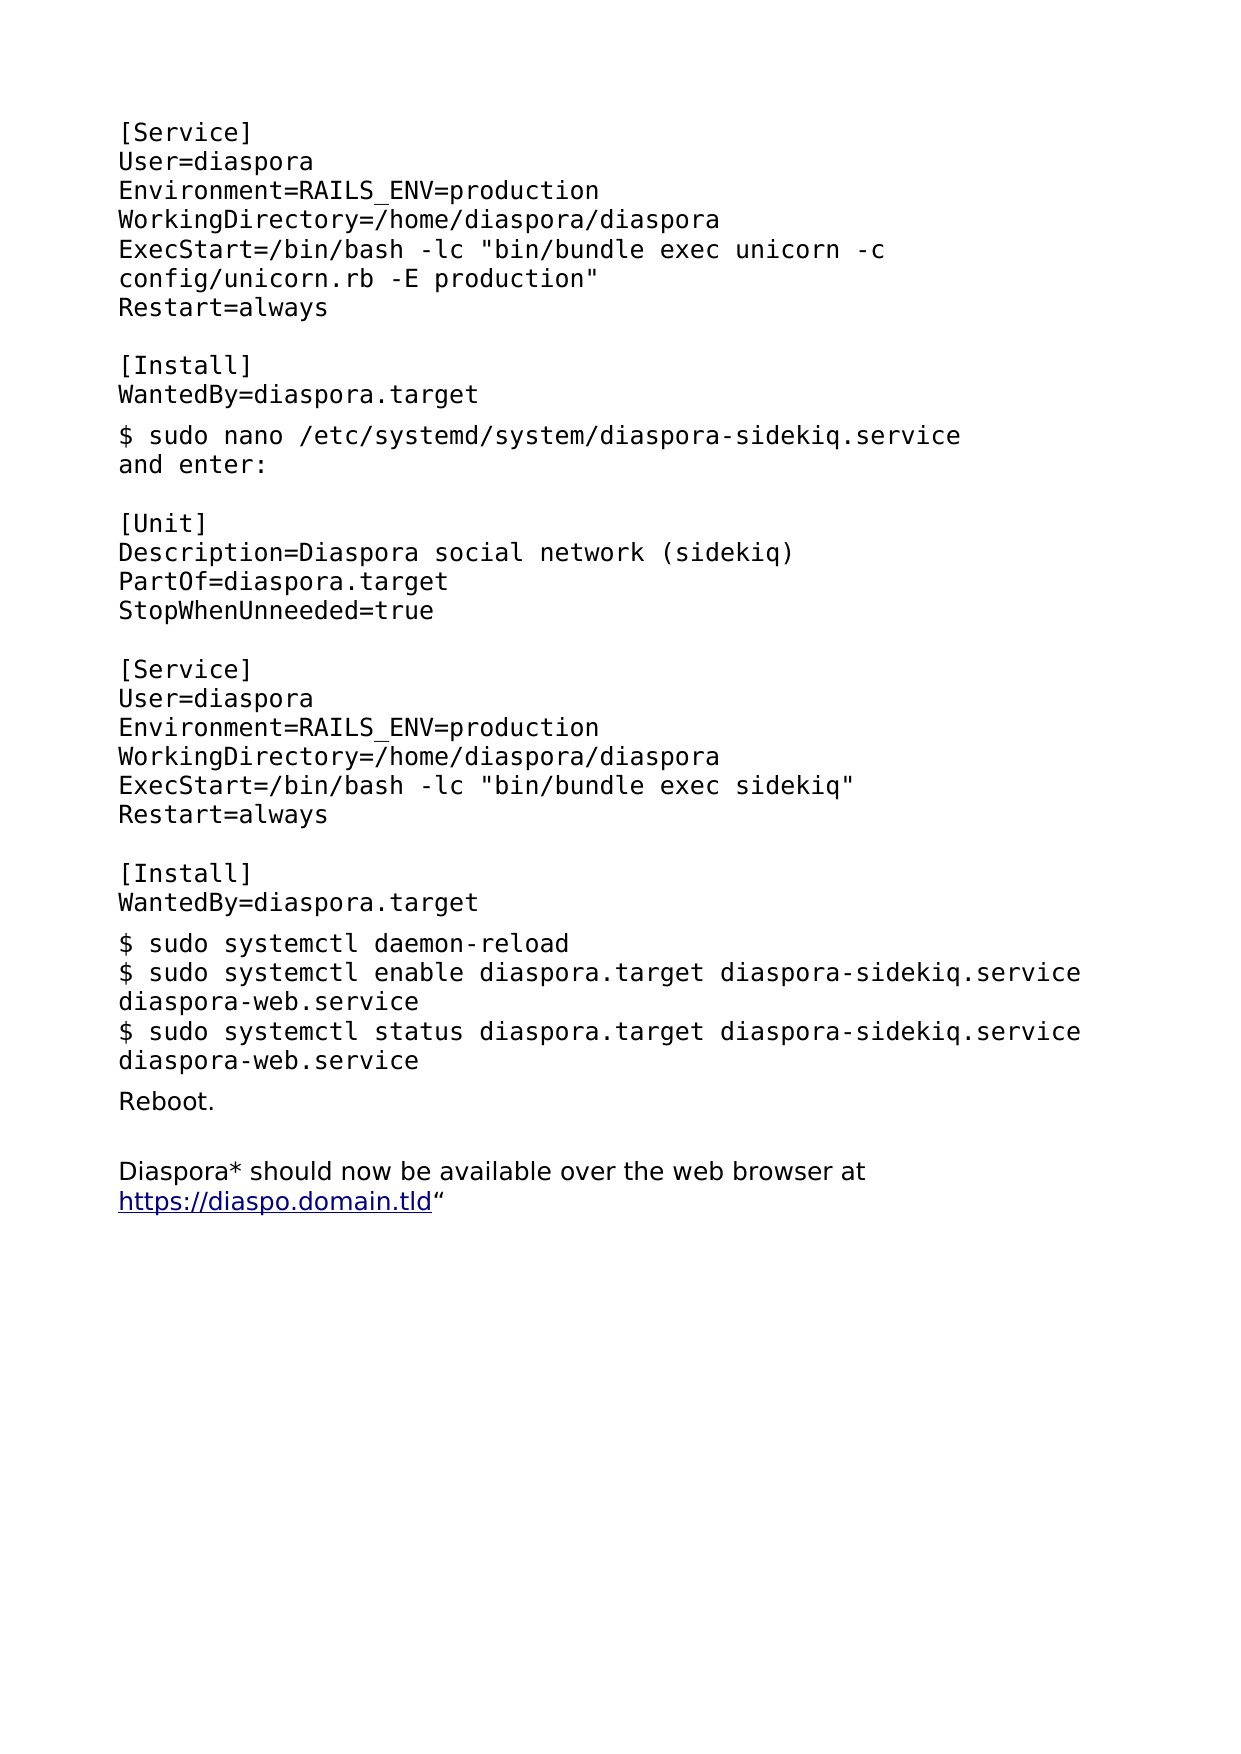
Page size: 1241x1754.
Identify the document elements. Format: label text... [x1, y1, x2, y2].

text $ sudo systemctl daemon-reload $ sudo systemctl enable diaspora.target diaspora-sidekiq.service diaspora-web.service $ sudo systemctl status diaspora.target diaspora-sidekiq.service diaspora-web.service [118, 929, 1122, 1075]
text [Service] User=diaspora Environment=RAILS_ENV=production WorkingDirectory=/home/diaspora/diaspora ExecStart=/bin/bash -lc "bin/bundle exec unicorn -c config/unicorn.rb -E production" Restart=always [Install] WantedBy=diaspora.target [118, 118, 1122, 410]
text $ sudo nano /etc/systemd/system/diaspora-sidekiq.service and enter: [Unit] Description=Diaspora social network (sidekiq) PartOf=diaspora.target StopWhenUnneeded=true [Service] User=diaspora Environment=RAILS_ENV=production WorkingDirectory=/home/diaspora/diaspora ExecStart=/bin/bash -lc "bin/bundle exec sidekiq" Restart=always [Install] WantedBy=diaspora.target [118, 422, 1122, 917]
text Reboot. [118, 1087, 1122, 1145]
text Diaspora* should now be available over the web browser at https://diaspo.domain.tld“ [118, 1158, 1122, 1216]
